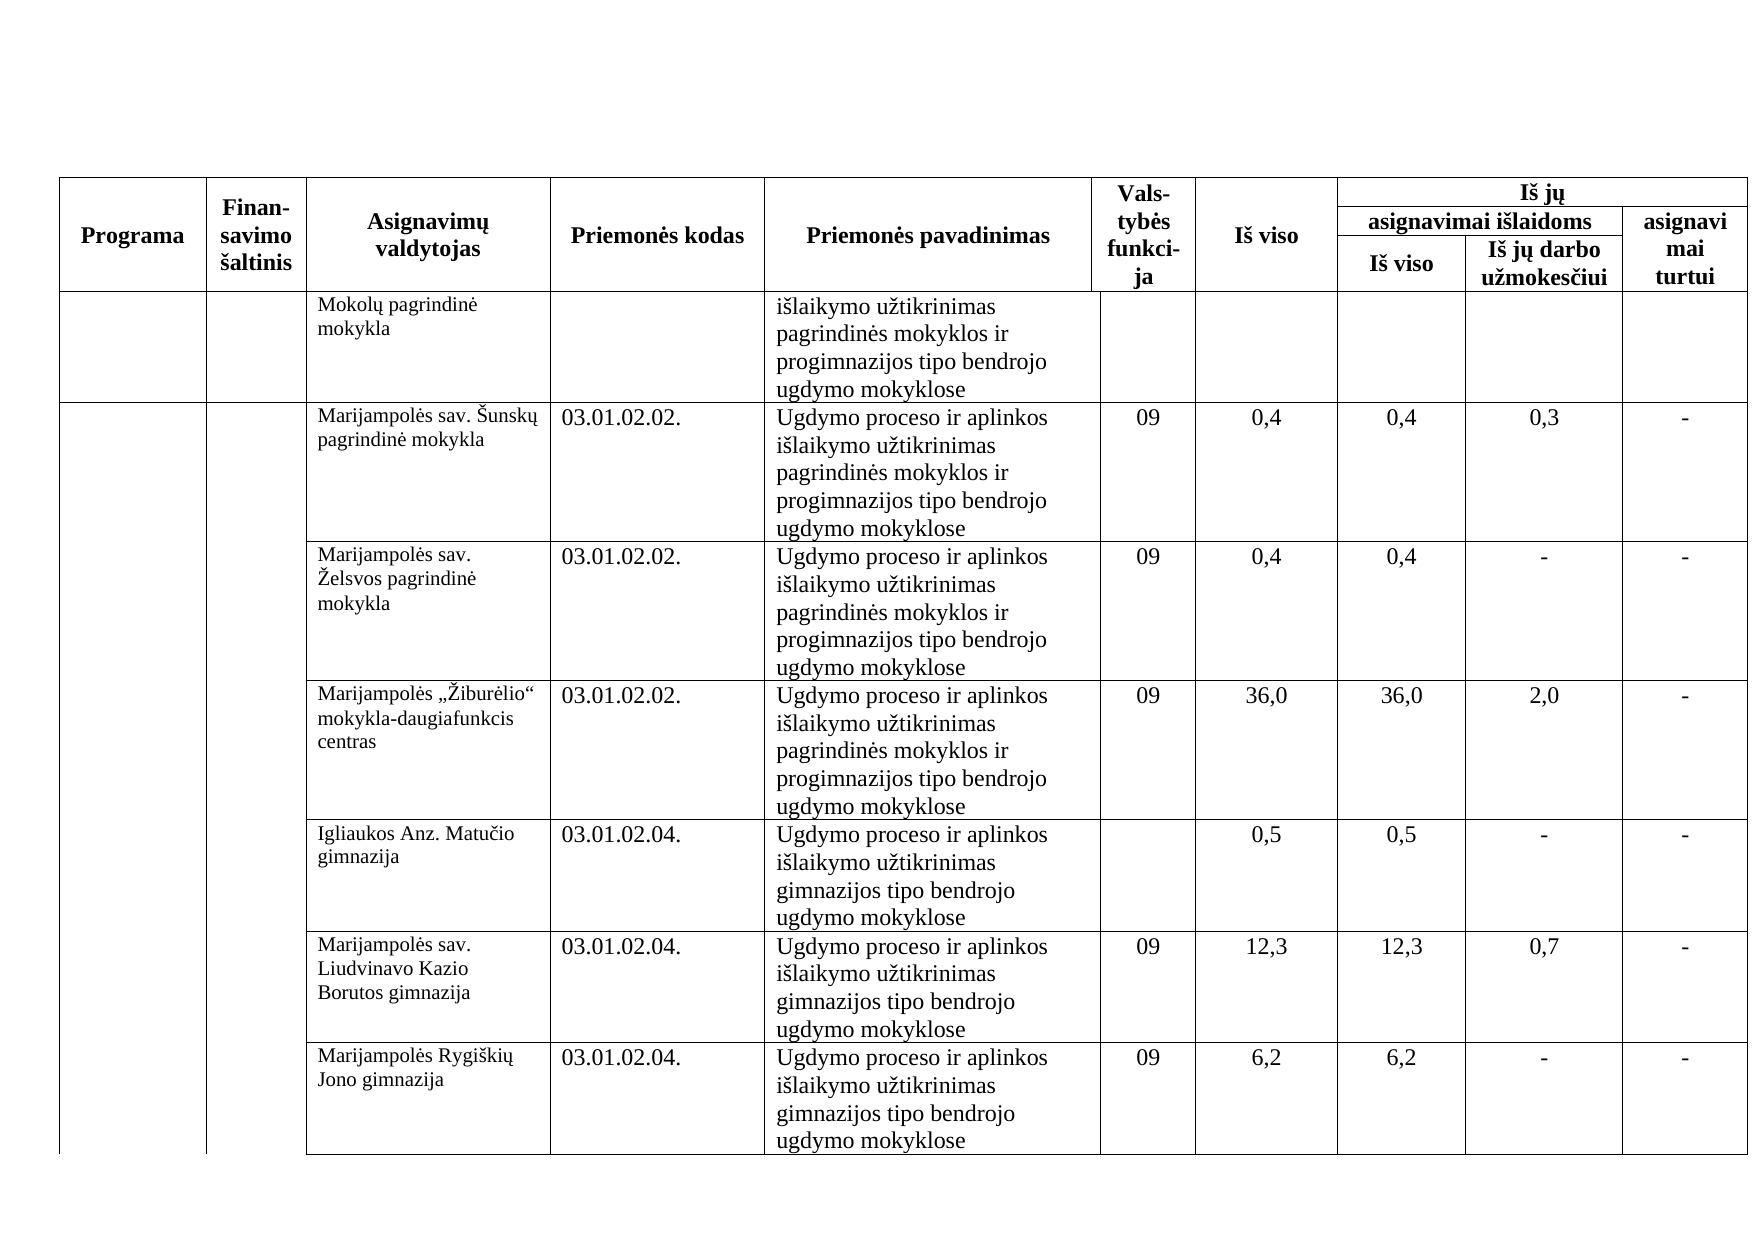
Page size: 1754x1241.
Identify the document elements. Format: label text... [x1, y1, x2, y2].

table_cell [1748, 931, 1754, 1042]
table_cell Ugdymo proceso ir aplinkos išlaikymo užtikrinimas pagrindinės mokyklos ir progimnazijos tipo bendrojo ugdymo mokyklose [765, 681, 1100, 819]
table_header Vals-tybės funkci-ja [1092, 178, 1195, 291]
table_cell [1748, 402, 1754, 541]
table_cell 0,3 [1466, 403, 1622, 541]
table_cell [207, 680, 306, 819]
table_cell 6,2 [1196, 1043, 1337, 1154]
table_cell [551, 292, 764, 402]
table_cell Ugdymo proceso ir aplinkos išlaikymo užtikrinimas pagrindinės mokyklos ir progimnazijos tipo bendrojo ugdymo mokyklose [765, 403, 1100, 541]
table_cell 36,0 [1196, 681, 1337, 819]
table_cell Marijampolės Rygiškių Jono gimnazija [307, 1043, 550, 1154]
table_cell - [1466, 820, 1622, 931]
table_cell Ugdymo proceso ir aplinkos išlaikymo užtikrinimas gimnazijos tipo bendrojo ugdymo mokyklose [765, 1043, 1100, 1154]
table_cell - [1623, 1043, 1747, 1154]
table_cell išlaikymo užtikrinimas pagrindinės mokyklos ir progimnazijos tipo bendrojo ugdymo mokyklose [765, 292, 1100, 402]
table_header Priemonės kodas [551, 178, 764, 291]
table_header Iš viso [1196, 178, 1337, 291]
table_cell 36,0 [1338, 681, 1465, 819]
table_cell - [1466, 1043, 1622, 1154]
table_cell asignavimai išlaidoms [1338, 207, 1622, 234]
table_cell 0,4 [1338, 403, 1465, 541]
table_cell - [1623, 403, 1747, 541]
table_cell 09 [1101, 932, 1195, 1042]
table_cell - [1623, 542, 1747, 680]
table_cell Marijampolės „Žiburėlio“ mokykla-daugiafunkcis centras [307, 681, 550, 819]
table_cell 03.01.02.02. [551, 681, 764, 819]
table_cell [207, 1042, 306, 1154]
table_header Priemonės pavadinimas [765, 178, 1091, 291]
table_cell [1748, 235, 1754, 291]
table_cell Ugdymo proceso ir aplinkos išlaikymo užtikrinimas gimnazijos tipo bendrojo ugdymo mokyklose [765, 932, 1100, 1042]
table_cell 09 [1101, 542, 1195, 680]
table_cell 09 [1101, 681, 1195, 819]
table_cell [1748, 819, 1754, 931]
table_cell 0,7 [1466, 932, 1622, 1042]
table_header Programa [60, 178, 206, 291]
table_cell Igliaukos Anz. Matučio gimnazija [307, 820, 550, 931]
table_cell Marijampolės sav. Šunskų pagrindinė mokykla [307, 403, 550, 541]
table_cell [1338, 292, 1465, 402]
table_cell [207, 541, 306, 680]
table_cell 0,5 [1338, 820, 1465, 931]
table_cell Marijampolės sav. Liudvinavo Kazio Borutos gimnazija [307, 932, 550, 1042]
table_header Finan-savimo šaltinis [207, 178, 306, 291]
table_cell Ugdymo proceso ir aplinkos išlaikymo užtikrinimas gimnazijos tipo bendrojo ugdymo mokyklose [765, 820, 1100, 931]
table_cell [60, 1042, 206, 1154]
table_cell 2,0 [1466, 681, 1622, 819]
table_cell [1466, 292, 1622, 402]
table_cell [207, 931, 306, 1042]
table_cell [207, 403, 306, 541]
table_cell 09 [1101, 1043, 1195, 1154]
table_cell [1101, 820, 1195, 931]
table_cell [60, 819, 206, 931]
table_cell [207, 819, 306, 931]
table_header [1748, 177, 1754, 206]
table_cell 12,3 [1338, 932, 1465, 1042]
table_cell [207, 292, 306, 402]
table_cell [60, 292, 206, 402]
table_cell Ugdymo proceso ir aplinkos išlaikymo užtikrinimas pagrindinės mokyklos ir progimnazijos tipo bendrojo ugdymo mokyklose [765, 542, 1100, 680]
table_cell [1101, 292, 1195, 402]
table_cell [1748, 206, 1754, 234]
table_cell 0,4 [1338, 542, 1465, 680]
table_cell 03.01.02.04. [551, 932, 764, 1042]
table_cell [1748, 1042, 1754, 1154]
table_cell 0,4 [1196, 403, 1337, 541]
table_cell [60, 931, 206, 1042]
table_cell - [1623, 932, 1747, 1042]
table_cell Iš jų darbo užmokesčiui [1466, 236, 1622, 291]
table_header Iš jų [1338, 178, 1747, 206]
table_cell 03.01.02.02. [551, 403, 764, 541]
table_cell [1196, 292, 1337, 402]
table_cell 6,2 [1338, 1043, 1465, 1154]
table_cell 0,5 [1196, 820, 1337, 931]
table_cell - [1466, 542, 1622, 680]
table_cell Iš viso [1338, 236, 1465, 291]
table_cell - [1623, 292, 1747, 402]
table_header Asignavimų valdytojas [307, 178, 550, 291]
table_cell [60, 680, 206, 819]
table_cell 03.01.02.02. [551, 542, 764, 680]
table_cell 03.01.02.04. [551, 820, 764, 931]
table_cell [1748, 680, 1754, 819]
table_cell [60, 541, 206, 680]
table_cell [1748, 541, 1754, 680]
table_cell [60, 403, 206, 541]
table_cell 09 [1101, 403, 1195, 541]
table_cell - [1623, 820, 1747, 931]
table_cell - [1623, 681, 1747, 819]
table_cell asignavimai turtui įsigyti [1623, 207, 1747, 291]
table_cell [1748, 291, 1754, 402]
table_cell Mokolų pagrindinė mokykla [307, 292, 550, 402]
table_cell 0,4 [1196, 542, 1337, 680]
table_cell Marijampolės sav. Želsvos pagrindinė mokykla [307, 542, 550, 680]
table_cell 03.01.02.04. [551, 1043, 764, 1154]
table_cell 12,3 [1196, 932, 1337, 1042]
